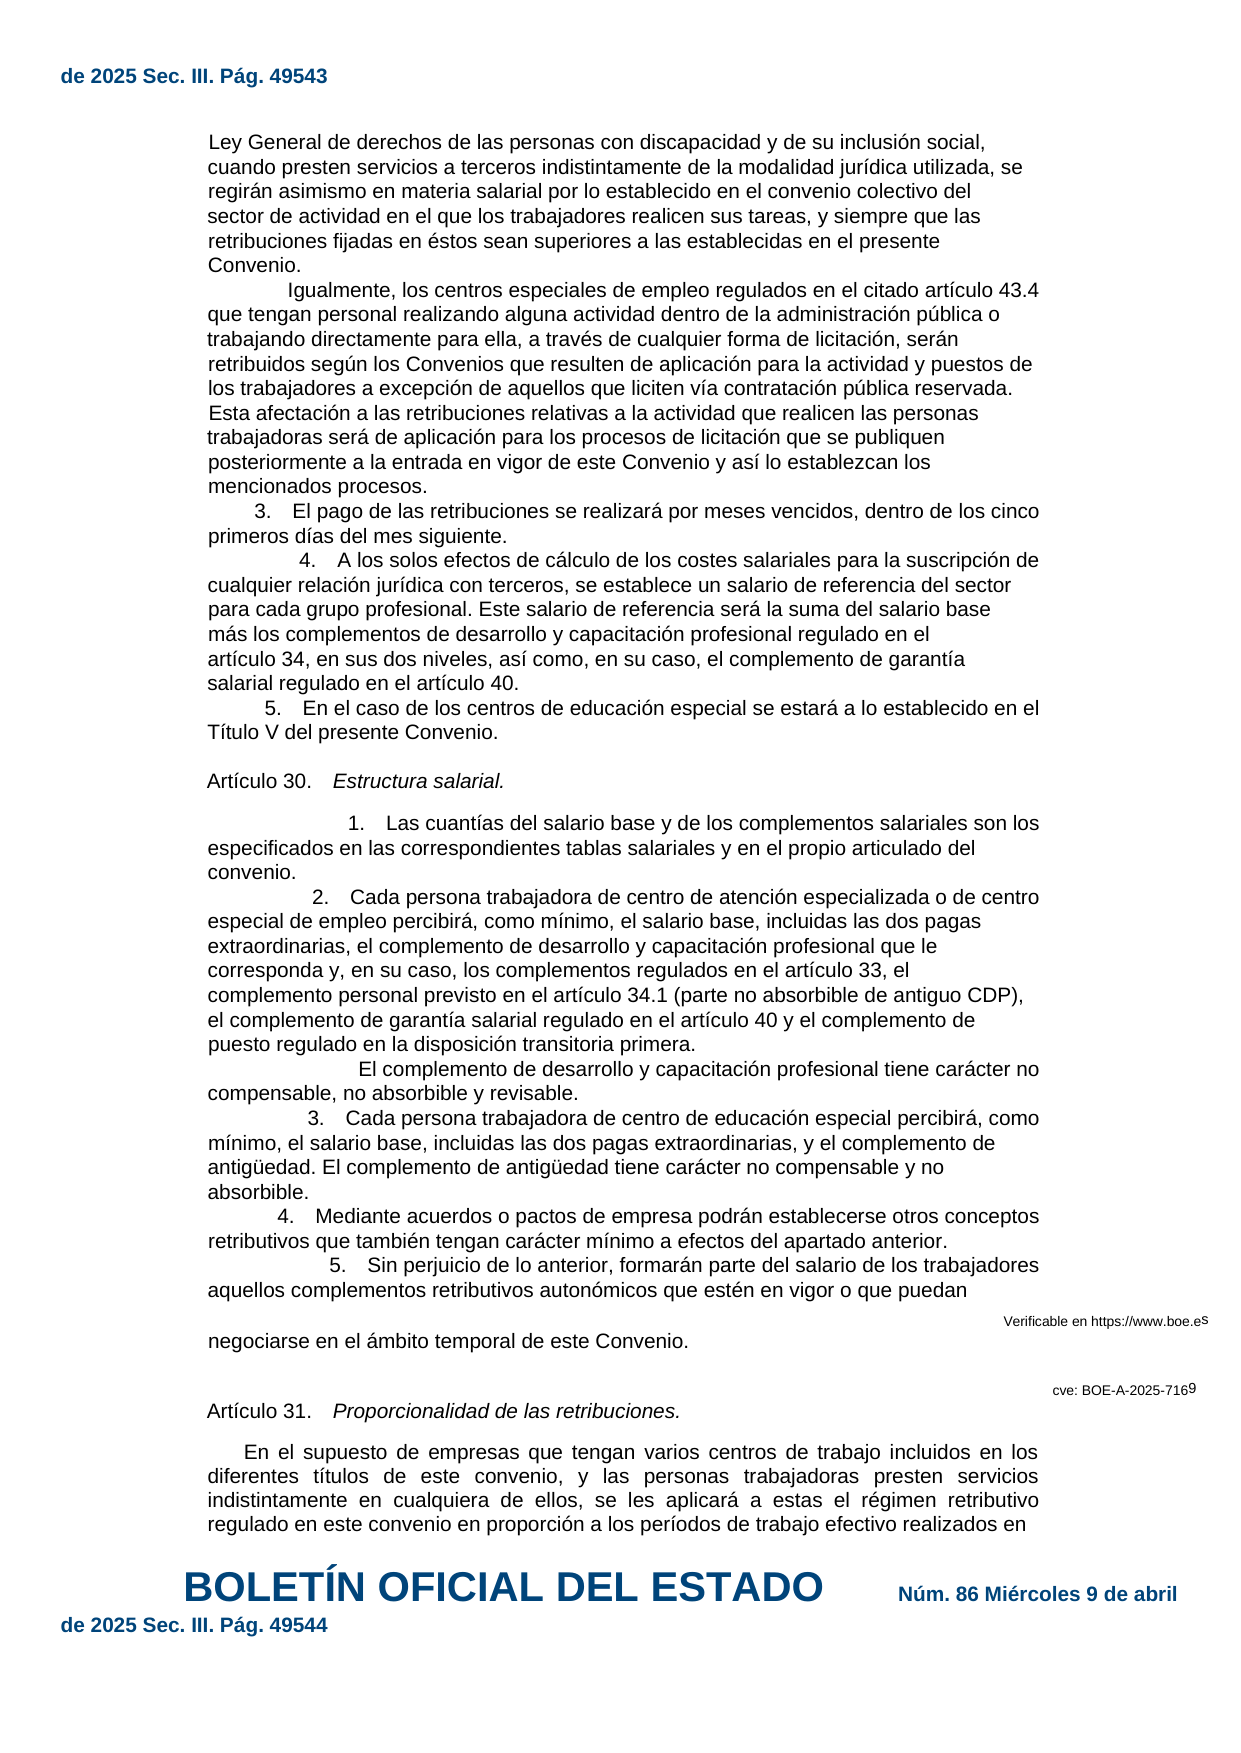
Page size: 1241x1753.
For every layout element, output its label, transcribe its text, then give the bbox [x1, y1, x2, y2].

text retribuciones fijadas en éstos sean superiores a las establecidas en el presente [208, 228, 1212, 252]
text 4. A los solos efectos de cálculo de los costes salariales para la suscripción de [59, 548, 1040, 572]
text cuando presten servicios a terceros indistintamente de la modalidad jurídica utilizada, se [207, 155, 1212, 179]
text aquellos complementos retributivos autonómicos que estén en vigor o que puedan [207, 1278, 1212, 1302]
text sector de actividad en el que los trabajadores realicen sus tareas, y siempre que las [207, 204, 1212, 228]
text retributivos que también tengan carácter mínimo a efectos del apartado anterior. [208, 1229, 1212, 1253]
text BOLETÍN OFICIAL DEL ESTADO Núm. 86 Miércoles 9 de abril de 2025 Sec. III. Pág. 49544 [59, 1536, 1182, 1636]
text salarial regulado en el artículo 40. [207, 671, 1212, 695]
text Artículo 31. Proporcionalidad de las retribuciones. [207, 1399, 1212, 1423]
text cve: BOE-A-2025-7169 [59, 1371, 1196, 1399]
text posteriormente a la entrada en vigor de este Convenio y así lo establezcan los [208, 450, 1212, 474]
text 1. Las cuantías del salario base y de los complementos salariales son los [59, 811, 1040, 835]
text corresponda y, en su caso, los complementos regulados en el artículo 33, el [207, 958, 1212, 982]
text complemento personal previsto en el artículo 34.1 (parte no absorbible de antiguo CDP), [207, 983, 1212, 1007]
text primeros días del mes siguiente. [208, 523, 1212, 547]
text que tengan personal realizando alguna actividad dentro de la administración pública o [207, 302, 1212, 326]
text Igualmente, los centros especiales de empleo regulados en el citado artículo 43.4 [59, 278, 1040, 302]
text mínimo, el salario base, incluidas las dos pagas extraordinarias, y el complemento de [208, 1130, 1212, 1154]
text para cada grupo profesional. Este salario de referencia será la suma del salario base [208, 597, 1212, 621]
text cualquier relación jurídica con terceros, se establece un salario de referencia del sector [207, 573, 1212, 597]
text de 2025 Sec. III. Pág. 49543 [59, 63, 1182, 87]
text trabajadoras será de aplicación para los procesos de licitación que se publiquen [207, 425, 1212, 449]
text El complemento de desarrollo y capacitación profesional tiene carácter no [59, 1057, 1040, 1081]
text el complemento de garantía salarial regulado en el artículo 40 y el complemento de [207, 1007, 1212, 1031]
text antigüedad. El complemento de antigüedad tiene carácter no compensable y no [207, 1155, 1212, 1179]
text especial de empleo percibirá, como mínimo, el salario base, incluidas las dos pagas [207, 909, 1212, 933]
text regirán asimismo en materia salarial por lo establecido en el convenio colectivo del [208, 179, 1212, 203]
text Título V del presente Convenio. [207, 720, 1212, 744]
picture [58, 1549, 183, 1602]
text Verificable en https://www.boe.es [59, 1302, 1208, 1329]
text 3. Cada persona trabajadora de centro de educación especial percibirá, como [59, 1106, 1040, 1130]
text 5. Sin perjuicio de lo anterior, formarán parte del salario de los trabajadores [59, 1253, 1040, 1277]
text extraordinarias, el complemento de desarrollo y capacitación profesional que le [207, 934, 1212, 958]
text Ley General de derechos de las personas con discapacidad y de su inclusión social, [208, 130, 1212, 154]
text Convenio. [208, 253, 1212, 277]
text especificados en las correspondientes tablas salariales y en el propio articulado del [207, 835, 1212, 859]
text más los complementos de desarrollo y capacitación profesional regulado en el [208, 622, 1212, 646]
picture [835, 1535, 898, 1602]
text los trabajadores a excepción de aquellos que liciten vía contratación pública reservada. [208, 376, 1212, 400]
text mencionados procesos. [208, 474, 1212, 498]
text absorbible. [207, 1179, 1212, 1203]
text artículo 34, en sus dos niveles, así como, en su caso, el complemento de garantía [207, 646, 1212, 670]
text 4. Mediante acuerdos o pactos de empresa podrán establecerse otros conceptos [59, 1204, 1040, 1228]
text 2. Cada persona trabajadora de centro de atención especializada o de centro [59, 884, 1040, 908]
text 5. En el caso de los centros de educación especial se estará a lo establecido en el [59, 696, 1040, 719]
text puesto regulado en la disposición transitoria primera. [208, 1032, 1212, 1056]
text compensable, no absorbible y revisable. [207, 1081, 1212, 1105]
text trabajando directamente para ella, a través de cualquier forma de licitación, serán [207, 327, 1212, 351]
text Artículo 30. Estructura salarial. [207, 768, 1212, 792]
text Esta afectación a las retribuciones relativas a la actividad que realicen las personas [208, 401, 1212, 424]
text retribuidos según los Convenios que resulten de aplicación para la actividad y puestos de [208, 351, 1212, 375]
text 3. El pago de las retribuciones se realizará por meses vencidos, dentro de los cinco [59, 499, 1040, 523]
text negociarse en el ámbito temporal de este Convenio. [208, 1329, 1212, 1353]
text En el supuesto de empresas que tengan varios centros de trabajo incluidos en los diferentes títulos de este convenio, y las personas trabajadoras presten servicios indistintamente en cualquiera de ellos, se les aplicará a estas el régimen retributivo regulado en este convenio en proporción a los períodos de trabajo efectivo realizados en [207, 1441, 1040, 1536]
text convenio. [207, 860, 1212, 884]
